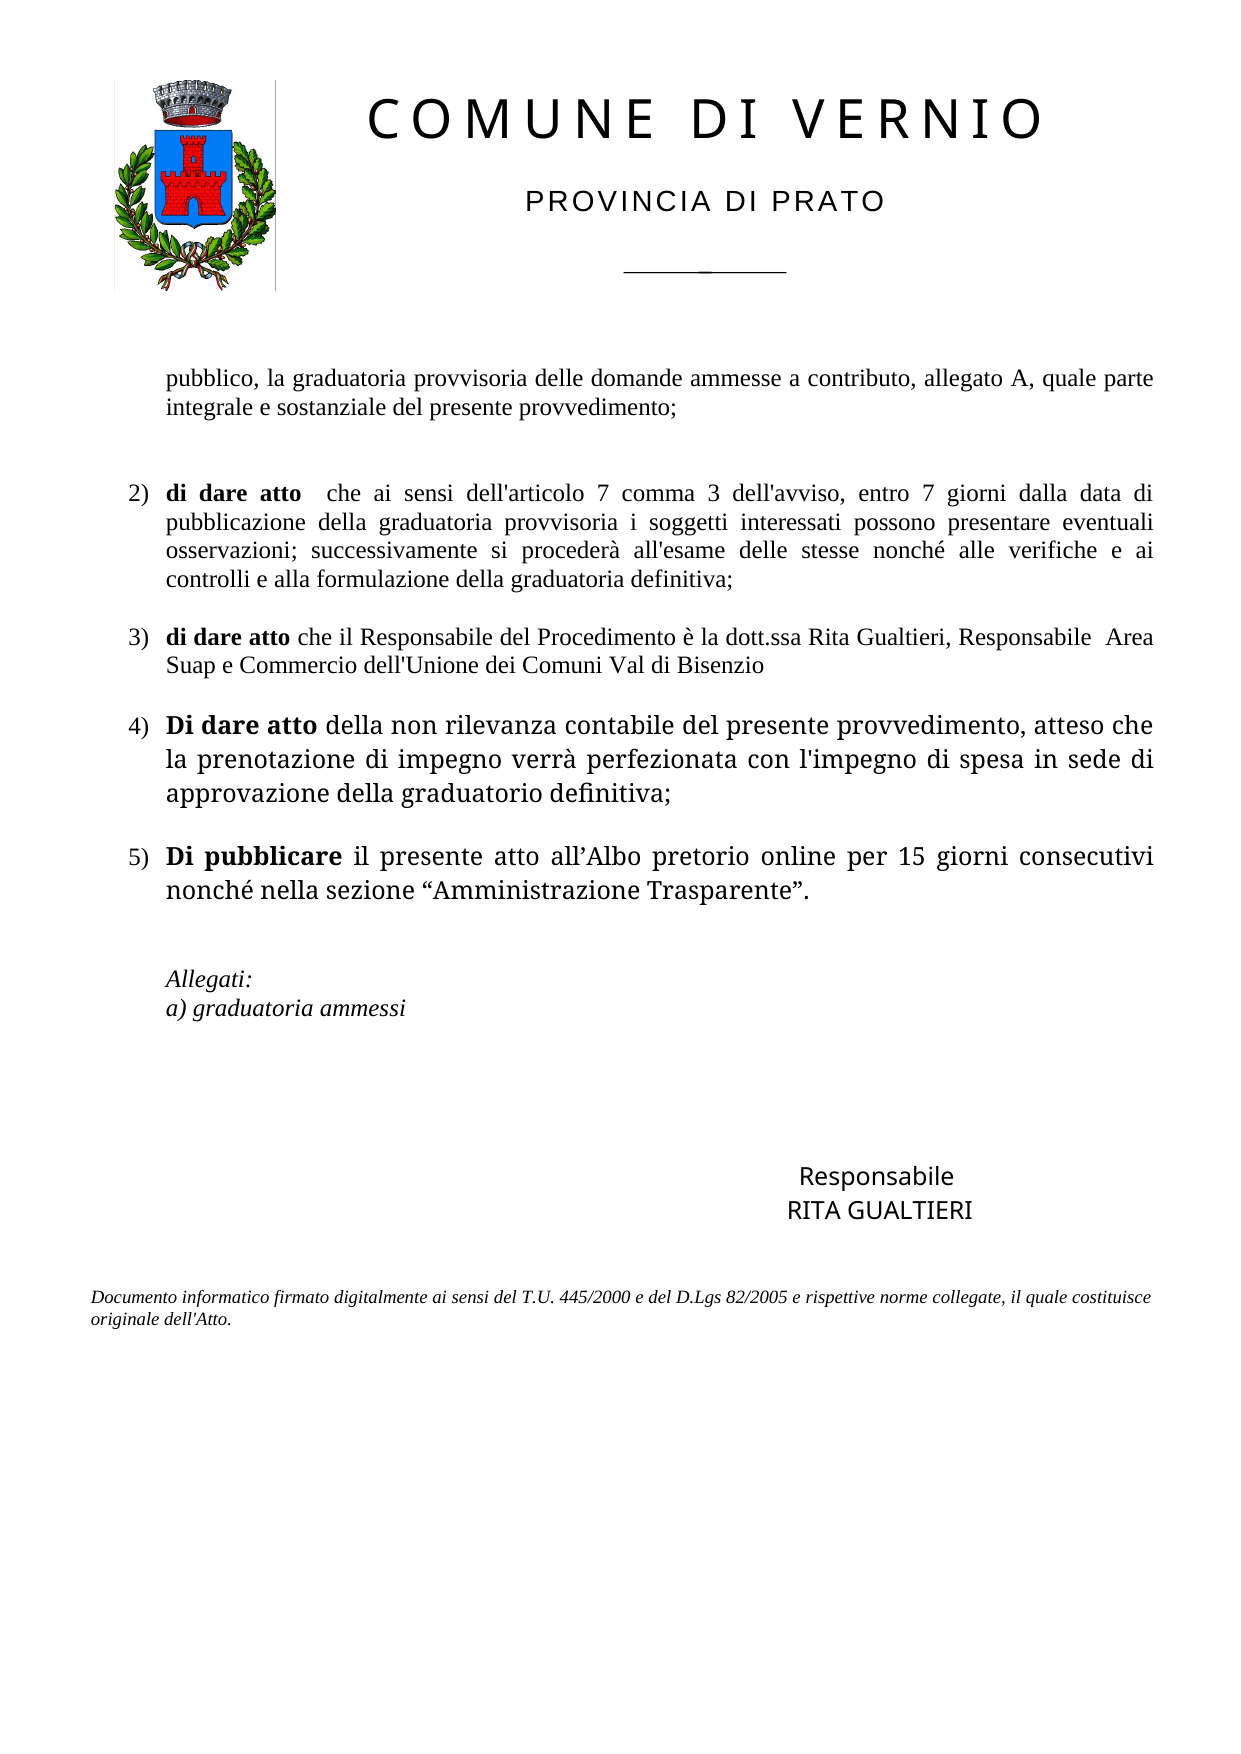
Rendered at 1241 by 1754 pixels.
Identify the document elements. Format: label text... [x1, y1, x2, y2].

list di dare atto che ai sensi dell'articolo 7 comma 3 dell'avviso, entro 7 giorni dalla data di pubblicazione della graduatoria provvisoria i soggetti interessati possono presentare eventuali osservazioni; successivamente si procederà all'esame delle stesse nonché alle verifiche e ai controlli e alla formulazione della graduatoria definitiva; [128, 478, 1155, 593]
list Di dare atto della non rilevanza contabile del presente provvedimento, atteso che la prenotazione di impegno verrà perfezionata con l'impegno di spesa in sede di approvazione della graduatorio definitiva; [128, 708, 1155, 810]
text Documento informatico firmato digitalmente ai sensi del T.U. 445/2000 e del D.Lgs 82/2005 e rispettive norme collegate, il quale costituisce originale dell'Atto. [91, 1286, 1155, 1329]
picture [114, 80, 276, 291]
list Allegati: [128, 964, 1155, 993]
list pubblico, la graduatoria provvisoria delle domande ammesse a contributo, allegato A, quale parte integrale e sostanziale del presente provvedimento; [128, 363, 1155, 421]
list a) graduatoria ammessi [128, 993, 1155, 1022]
text Responsabile [605, 1158, 1155, 1192]
list Di pubblicare il presente atto all’Albo pretorio online per 15 giorni consecutivi nonché nella sezione “Amministrazione Trasparente”. [128, 839, 1155, 907]
list di dare atto che il Responsabile del Procedimento è la dott.ssa Rita Gualtieri, Responsabile Area Suap e Commercio dell'Unione dei Comuni Val di Bisenzio [128, 622, 1155, 679]
text RITA GUALTIERI [605, 1192, 1155, 1226]
